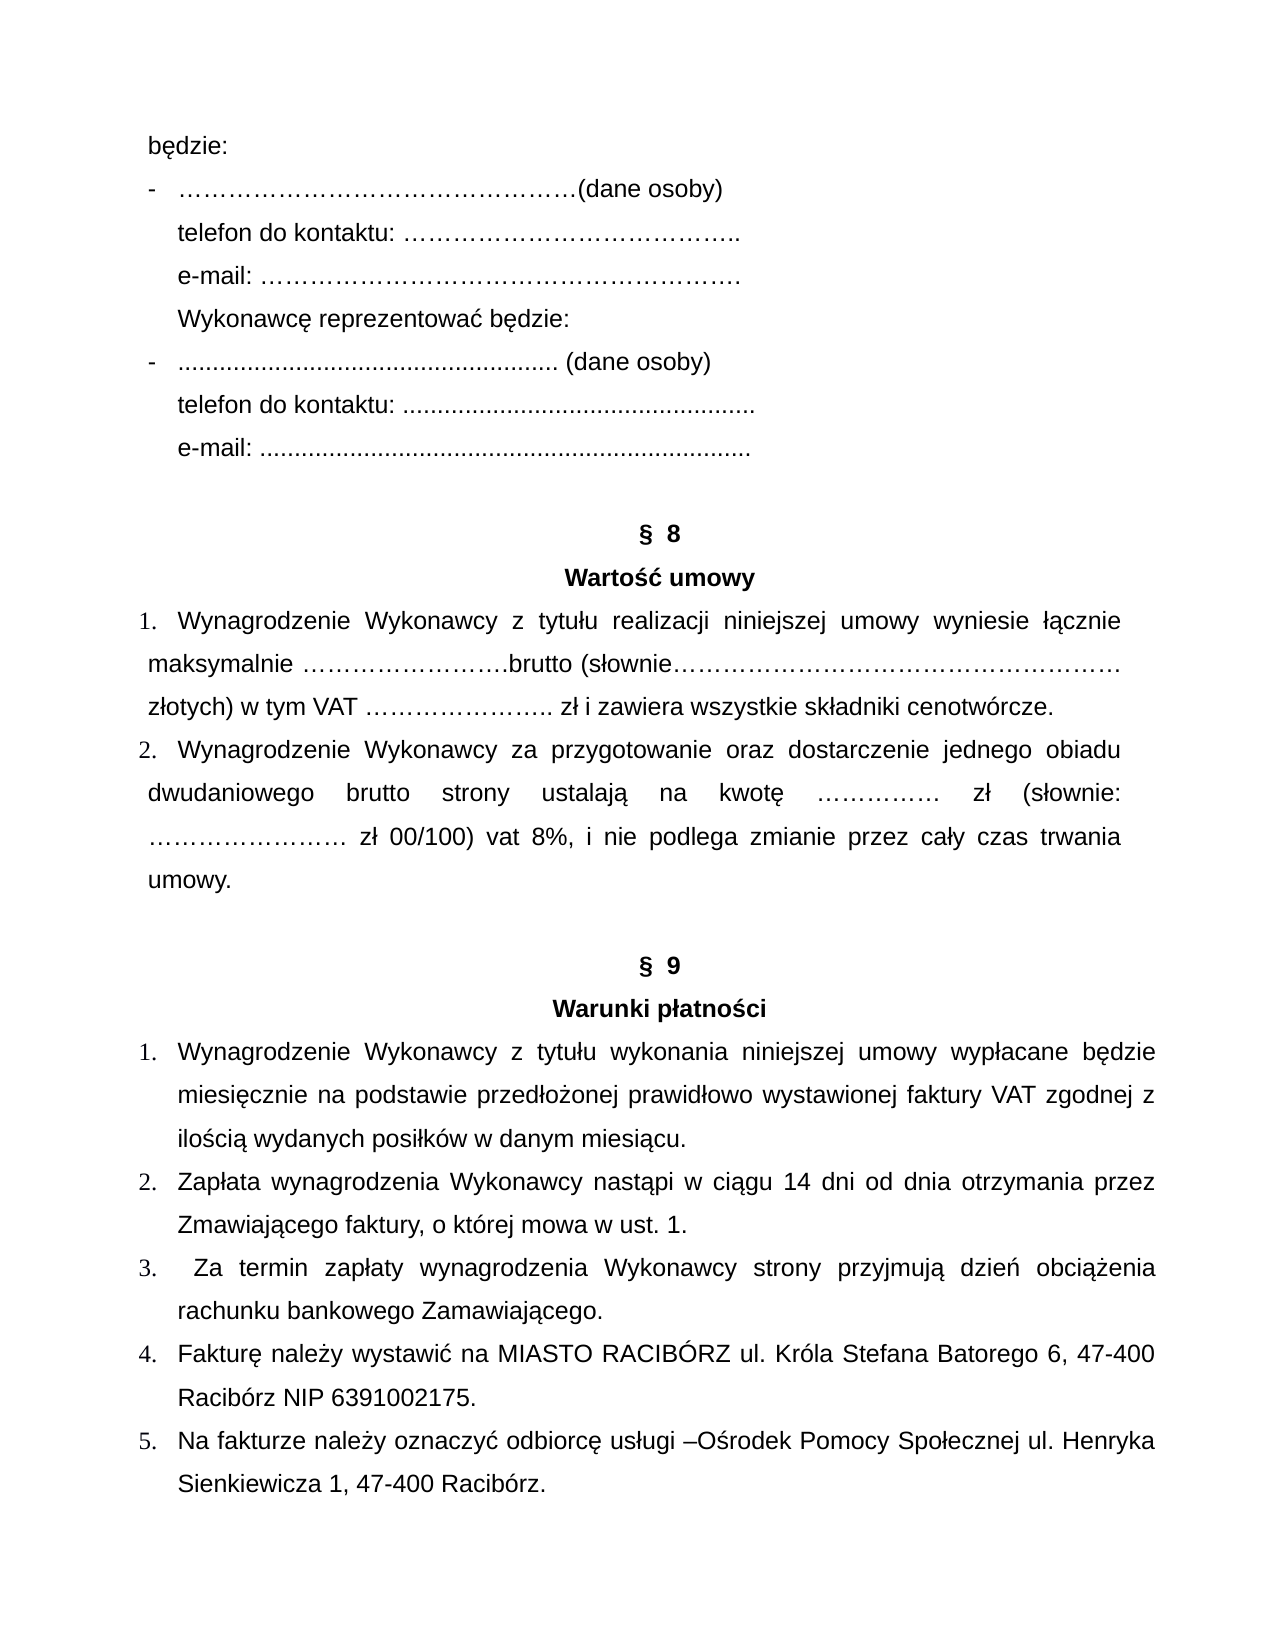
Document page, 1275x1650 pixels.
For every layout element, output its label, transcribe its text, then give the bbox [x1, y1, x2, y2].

text - ....................................................... (dane osoby) [148, 347, 1172, 376]
text telefon do kontaktu: ………………………………….. [148, 218, 1172, 246]
list Na fakturze należy oznaczyć odbiorcę usługi –Ośrodek Pomocy Społecznej ul. Henryka Sienkiewicza 1, 47-400 Racibórz. [148, 1426, 1157, 1498]
text Warunki płatności [148, 994, 1172, 1023]
text e-mail: …………………………………………………. [148, 261, 1122, 289]
text Wartość umowy [148, 563, 1172, 591]
list Za termin zapłaty wynagrodzenia Wykonawcy strony przyjmują dzień obciążenia rachunku bankowego Zamawiającego. [148, 1253, 1157, 1325]
list Wynagrodzenie Wykonawcy z tytułu realizacji niniejszej umowy wyniesie łącznie maksymalnie …………………….brutto (słownie……………………………………………… złotych) w tym VAT ………………….. zł i zawiera wszystkie składniki cenotwórcze. [148, 606, 1122, 721]
text § 8 [148, 519, 1172, 548]
text telefon do kontaktu: ................................................... [177, 390, 1172, 419]
list Wynagrodzenie Wykonawcy z tytułu wykonania niniejszej umowy wypłacane będzie miesięcznie na podstawie przedłożonej prawidłowo wystawionej faktury VAT zgodnej z ilością wydanych posiłków w danym miesiącu. [148, 1037, 1157, 1152]
text Wykonawcę reprezentować będzie: [148, 304, 1172, 333]
text będzie: [148, 131, 1122, 160]
text - …………………………………………(dane osoby) [148, 174, 1172, 203]
list § 9 [148, 951, 1172, 980]
list Zapłata wynagrodzenia Wykonawcy nastąpi w ciągu 14 dni od dnia otrzymania przez Zmawiającego faktury, o której mowa w ust. 1. [148, 1167, 1157, 1239]
text e-mail: ....................................................................... [177, 433, 1172, 462]
list Fakturę należy wystawić na MIASTO RACIBÓRZ ul. Króla Stefana Batorego 6, 47-400 Racibórz NIP 6391002175. [148, 1339, 1157, 1411]
list Wynagrodzenie Wykonawcy za przygotowanie oraz dostarczenie jednego obiadu dwudaniowego brutto strony ustalają na kwotę …………… zł (słownie: …………………… zł 00/100) vat 8%, i nie podlega zmianie przez cały czas trwania umowy. [148, 735, 1122, 893]
